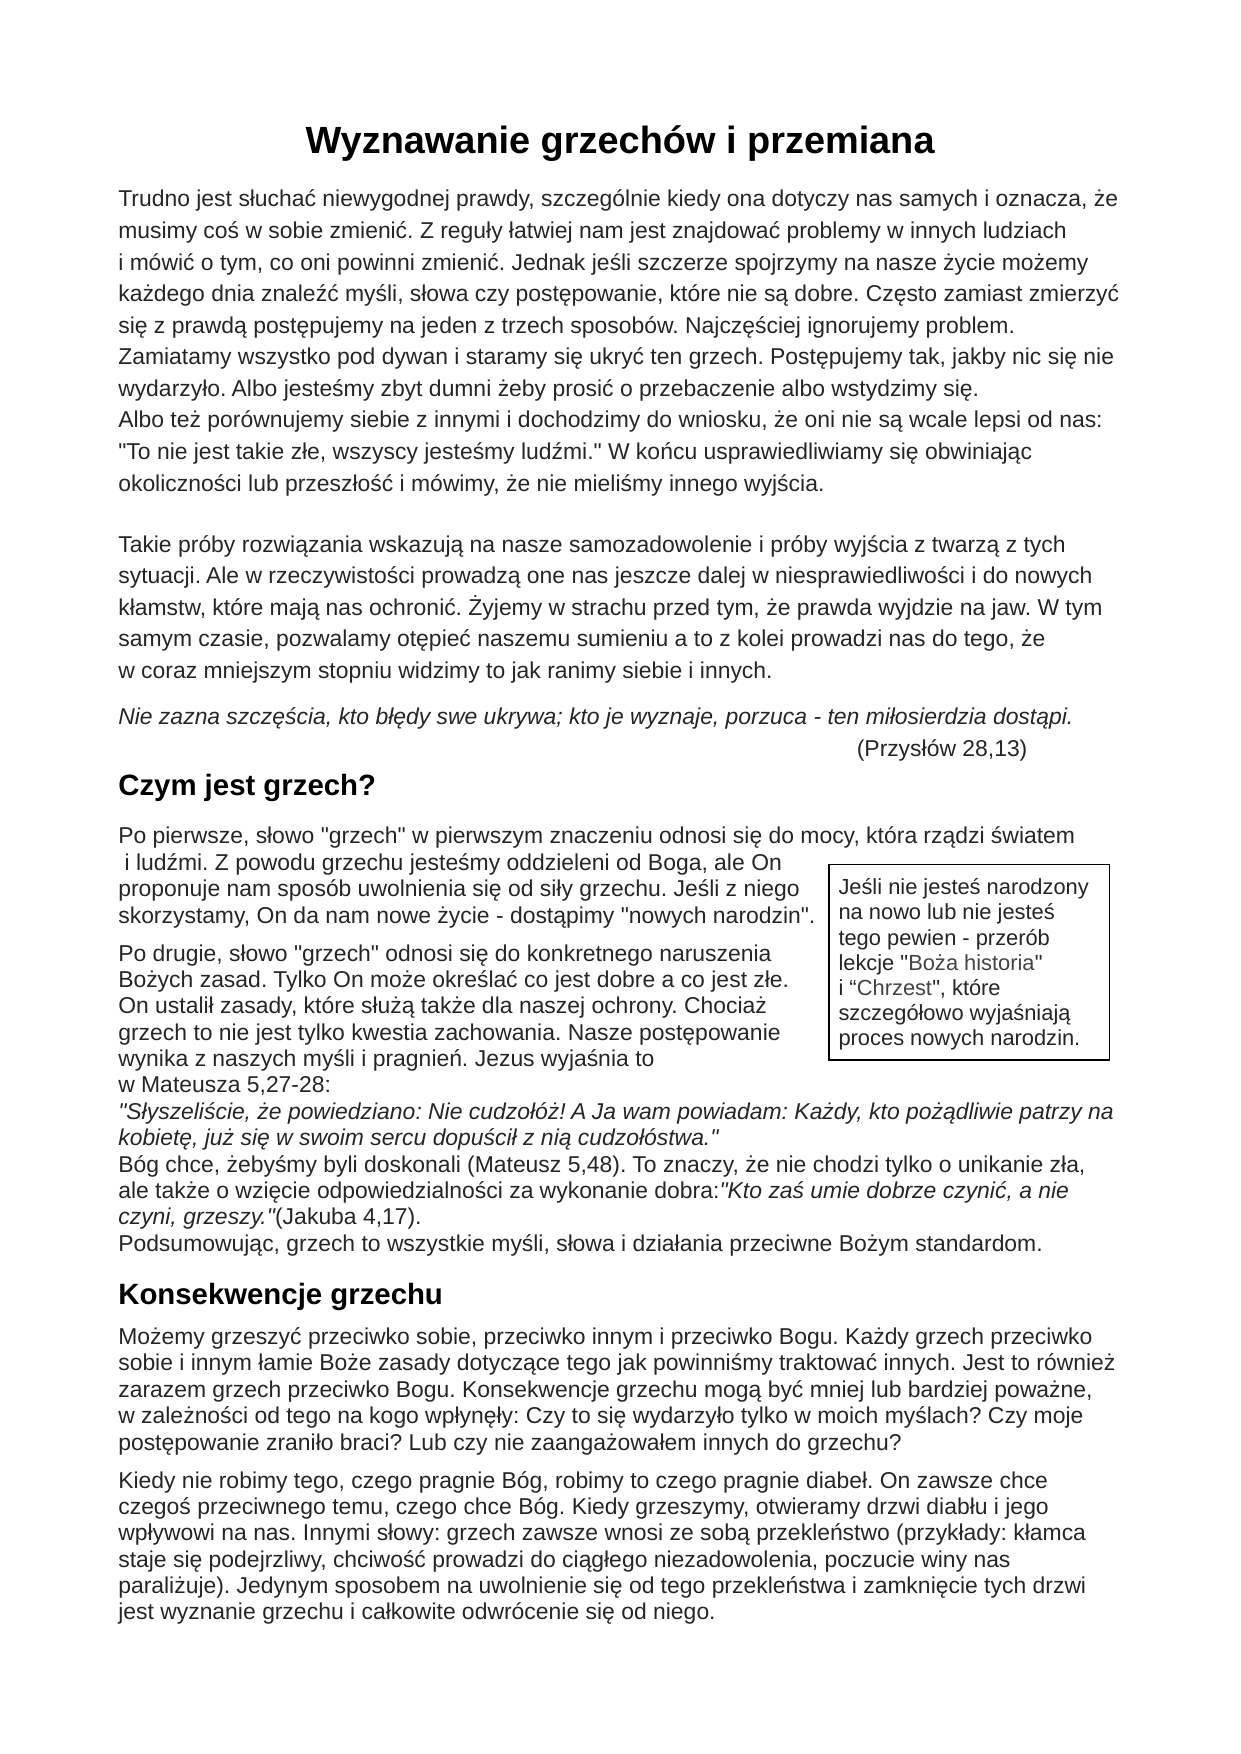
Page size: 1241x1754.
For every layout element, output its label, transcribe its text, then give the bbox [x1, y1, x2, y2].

text Po pierwsze, słowo "grzech" w pierwszym znaczeniu odnosi się do mocy, która rządzi światem i ludźmi. Z powodu grzechu jesteśmy oddzieleni od Boga, ale On proponuje nam sposób uwolnienia się od siły grzechu. Jeśli z niego skorzystamy, On da nam nowe życie - dostąpimy "nowych narodzin". [830, 865, 1109, 1059]
subtitle Konsekwencje grzechu [118, 1277, 1122, 1311]
text Trudno jest słuchać niewygodnej prawdy, szczególnie kiedy ona dotyczy nas samych i oznacza, że musimy coś w sobie zmienić. Z reguły łatwiej nam jest znajdować problemy w innych ludziach i mówić o tym, co oni powinni zmienić. Jednak jeśli szczerze spojrzymy na nasze życie możemy każdego dnia znaleźć myśli, słowa czy postępowanie, które nie są dobre. Często zamiast zmierzyć się z prawdą postępujemy na jeden z trzech sposobów. Najczęściej ignorujemy problem. Zamiatamy wszystko pod dywan i staramy się ukryć ten grzech. Postępujemy tak, jakby nic się nie wydarzyło. Albo jesteśmy zbyt dumni żeby prosić o przebaczenie albo wstydzimy się. Albo też porównujemy siebie z innymi i dochodzimy do wniosku, że oni nie są wcale lepsi od nas: "To nie jest takie złe, wszyscy jesteśmy ludźmi." W końcu usprawiedliwiamy się obwiniając okoliczności lub przeszłość i mówimy, że nie mieliśmy innego wyjścia. [118, 185, 1122, 496]
text Po pierwsze, słowo "grzech" w pierwszym znaczeniu odnosi się do mocy, która rządzi światem i ludźmi. Z powodu grzechu jesteśmy oddzieleni od Boga, ale On proponuje nam sposób uwolnienia się od siły grzechu. Jeśli z niego skorzystamy, On da nam nowe życie - dostąpimy "nowych narodzin". [118, 822, 1122, 928]
text Kiedy nie robimy tego, czego pragnie Bóg, robimy to czego pragnie diabeł. On zawsze chce czegoś przeciwnego temu, czego chce Bóg. Kiedy grzeszymy, otwieramy drzwi diabłu i jego wpływowi na nas. Innymi słowy: grzech zawsze wnosi ze sobą przekleństwo (przykłady: kłamca staje się podejrzliwy, chciwość prowadzi do ciągłego niezadowolenia, poczucie winy nas paraliżuje). Jedynym sposobem na uwolnienie się od tego przekleństwa i zamknięcie tych drzwi jest wyznanie grzechu i całkowite odwrócenie się od niego. [118, 1467, 1122, 1625]
text Bóg chce, żebyśmy byli doskonali (Mateusz 5,48). To znaczy, że nie chodzi tylko o unikanie zła, ale także o wzięcie odpowiedzialności za wykonanie dobra:"Kto zaś umie dobrze czynić, a nie czyni, grzeszy."(Jakuba 4,17). Podsumowując, grzech to wszystkie myśli, słowa i działania przeciwne Bożym standardom. [118, 1151, 1122, 1256]
text Po drugie, słowo "grzech" odnosi się do konkretnego naruszenia Bożych zasad. Tylko On może określać co jest dobre a co jest złe. On ustalił zasady, które służą także dla naszej ochrony. Chociaż grzech to nie jest tylko kwestia zachowania. Nasze postępowanie wynika z naszych myśli i pragnień. Jezus wyjaśnia to w Mateusza 5,27-28: "Słyszeliście, że powiedziano: Nie cudzołóż! A Ja wam powiadam: Każdy, kto pożądliwie patrzy na kobietę, już się w swoim sercu dopuścił z nią cudzołóstwa." [118, 940, 1122, 1151]
text Jeśli nie jesteś narodzony na nowo lub nie jesteś tego pewien - przerób lekcje "Boża historia" i “Chrzest", które szczegółowo wyjaśniają proces nowych narodzin. [838, 874, 1100, 1051]
text Takie próby rozwiązania wskazują na nasze samozadowolenie i próby wyjścia z twarzą z tych sytuacji. Ale w rzeczywistości prowadzą one nas jeszcze dalej w niesprawiedliwości i do nowych kłamstw, które mają nas ochronić. Żyjemy w strachu przed tym, że prawda wyjdzie na jaw. W tym samym czasie, pozwalamy otępieć naszemu sumieniu a to z kolei prowadzi nas do tego, że w coraz mniejszym stopniu widzimy to jak ranimy siebie i innych. [118, 531, 1122, 683]
text Nie zazna szczęścia, kto błędy swe ukrywa; kto je wyznaje, porzuca - ten miłosierdzia dostąpi. (Przysłów 28,13) Czym jest grzech? [118, 703, 1122, 801]
subtitle Wyznawanie grzechów i przemiana [118, 118, 1122, 162]
text Możemy grzeszyć przeciwko sobie, przeciwko innym i przeciwko Bogu. Każdy grzech przeciwko sobie i innym łamie Boże zasady dotyczące tego jak powinniśmy traktować innych. Jest to również zarazem grzech przeciwko Bogu. Konsekwencje grzechu mogą być mniej lub bardziej poważne, w zależności od tego na kogo wpłynęły: Czy to się wydarzyło tylko w moich myślach? Czy moje postępowanie zraniło braci? Lub czy nie zaangażowałem innych do grzechu? [118, 1323, 1122, 1455]
